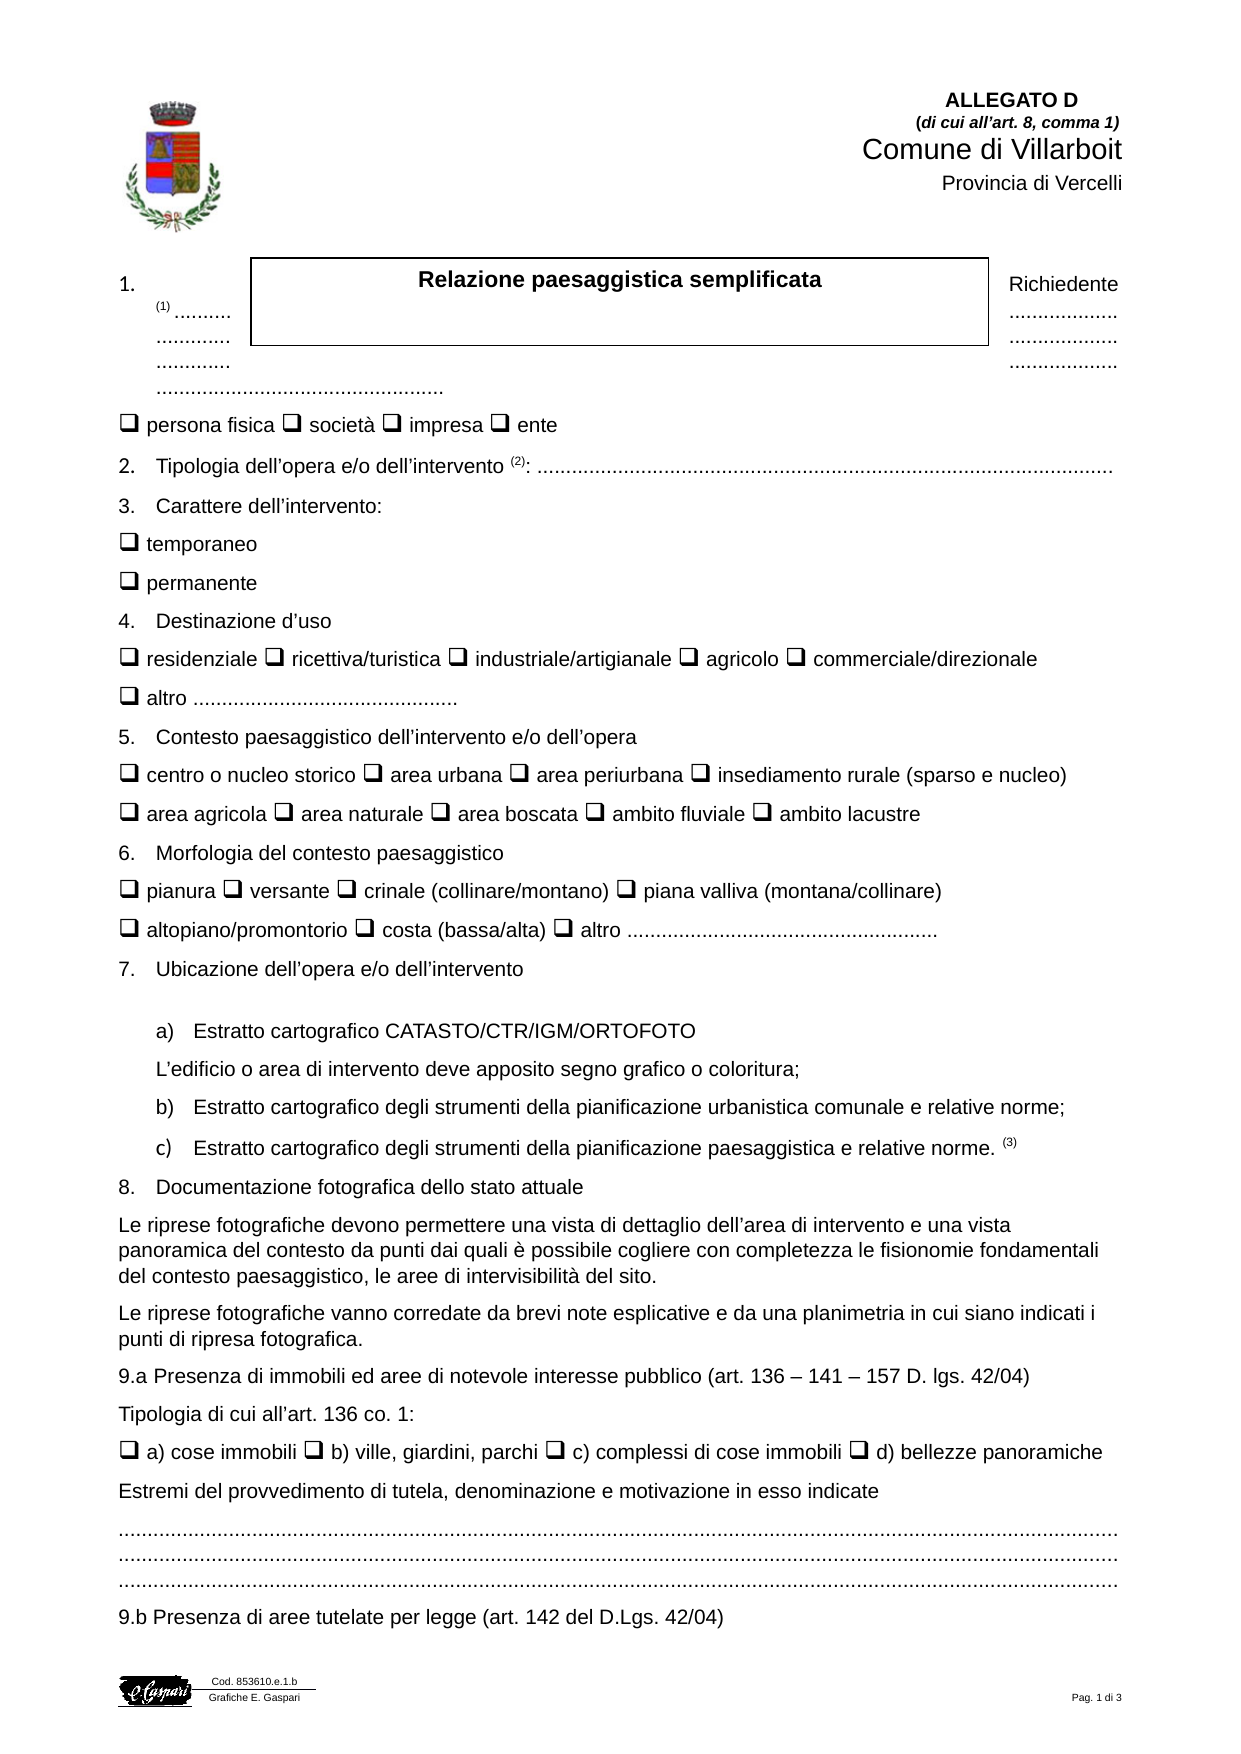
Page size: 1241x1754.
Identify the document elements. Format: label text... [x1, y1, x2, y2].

text  residenziale  ricettiva/turistica  industriale/artigianale  agricolo  commerciale/direzionale [118, 647, 1122, 672]
text Provincia di Vercelli [224, 171, 1122, 194]
text Estremi del provvedimento di tutela, denominazione e motivazione in esso indicate [118, 1479, 1122, 1503]
text  altro .............................................. [118, 686, 1122, 711]
text Tipologia di cui all’art. 136 co. 1: [118, 1402, 1122, 1426]
text 9.b Presenza di aree tutelate per legge (art. 142 del D.Lgs. 42/04) [118, 1605, 1122, 1629]
text Comune di Villarboit [224, 132, 1122, 166]
list Destinazione d’uso [118, 609, 1122, 633]
list Richiedente (1) ............................................................................................................................................... [118, 269, 1122, 399]
text Le riprese fotografiche vanno corredate da brevi note esplicative e da una planimetria in cui siano indicati i punti di ripresa fotografica. [118, 1301, 1122, 1351]
picture [118, 1674, 192, 1706]
list Carattere dell’intervento: [118, 494, 1122, 518]
list Estratto cartografico degli strumenti della pianificazione paesaggistica e relative norme. (3) [156, 1133, 1122, 1161]
list Documentazione fotografica dello stato attuale [118, 1175, 1122, 1199]
text  a) cose immobili  b) ville, giardini, parchi  c) complessi di cose immobili  d) bellezze panoramiche [118, 1440, 1122, 1465]
list Ubicazione dell’opera e/o dell’intervento [118, 957, 1122, 981]
text  temporaneo [118, 531, 1122, 556]
text  permanente [118, 570, 1122, 595]
text  altopiano/promontorio  costa (bassa/alta)  altro ...................................................... [118, 918, 1122, 943]
text Le riprese fotografiche devono permettere una vista di dettaglio dell’area di intervento e una vista panoramica del contesto da punti dai quali è possibile cogliere con completezza le fisionomie fondamentali del contesto paesaggistico, le aree di intervisibilità del sito. [118, 1213, 1122, 1287]
list Contesto paesaggistico dell’intervento e/o dell’opera [118, 725, 1122, 749]
text  pianura  versante  crinale (collinare/montano)  piana valliva (montana/collinare) [118, 879, 1122, 904]
list Estratto cartografico degli strumenti della pianificazione urbanistica comunale e relative norme; [156, 1095, 1122, 1119]
text L’edificio o area di intervento deve apposito segno grafico o coloritura; [156, 1057, 1122, 1081]
list Estratto cartografico CATASTO/CTR/IGM/ORTOFOTO [156, 1019, 1122, 1043]
list Morfologia del contesto paesaggistico [118, 841, 1122, 865]
list Tipologia dell’opera e/o dell’intervento (2): .................................................................................................... [118, 451, 1122, 479]
text 9.a Presenza di immobili ed aree di notevole interesse pubblico (art. 136 – 141 – 157 D. lgs. 42/04) [118, 1364, 1122, 1388]
text  area agricola  area naturale  area boscata  ambito fluviale  ambito lacustre [118, 802, 1122, 827]
text  persona fisica  società  impresa  ente [118, 412, 1122, 437]
text  centro o nucleo storico  area urbana  area periurbana  insediamento rurale (sparso e nucleo) [118, 763, 1122, 788]
picture [122, 101, 224, 233]
